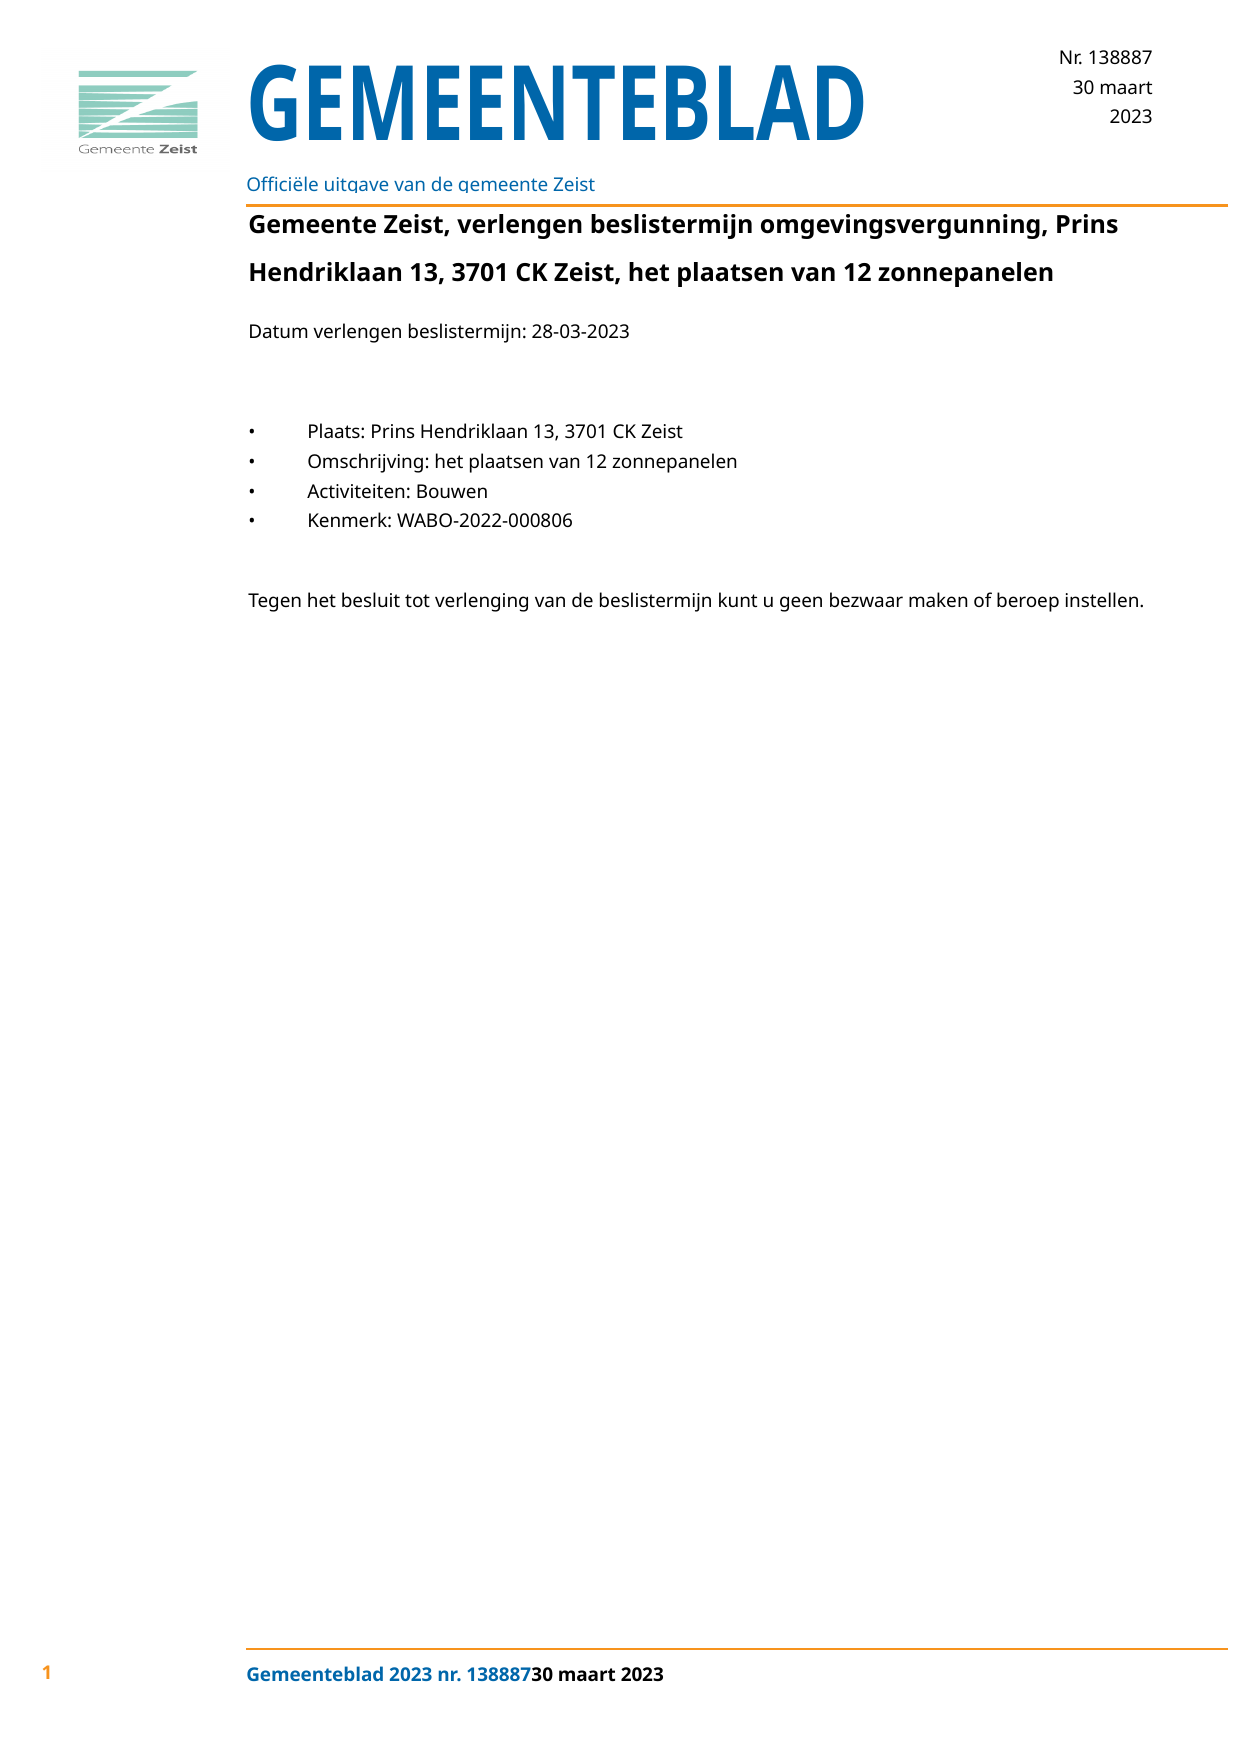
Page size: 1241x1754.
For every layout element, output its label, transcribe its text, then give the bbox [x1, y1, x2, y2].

list Plaats: Prins Hendriklaan 13, 3701 CK Zeist [248, 419, 1152, 444]
text Gemeente Zeist, verlengen beslistermijn omgevingsvergunning, Prins Hendriklaan 13, 3701 CK Zeist, het plaatsen van 12 zonnepanelen [248, 207, 1152, 288]
picture [41, 47, 231, 172]
text Datum verlengen beslistermijn: 28-03-2023 [248, 318, 1152, 344]
list Activiteiten: Bouwen [248, 478, 1152, 504]
text Tegen het besluit tot verlenging van de beslistermijn kunt u geen bezwaar maken of beroep instellen. [248, 587, 1152, 613]
list Kenmerk: WABO-2022-000806 [248, 507, 1152, 533]
list Omschrijving: het plaatsen van 12 zonnepanelen [248, 448, 1152, 474]
